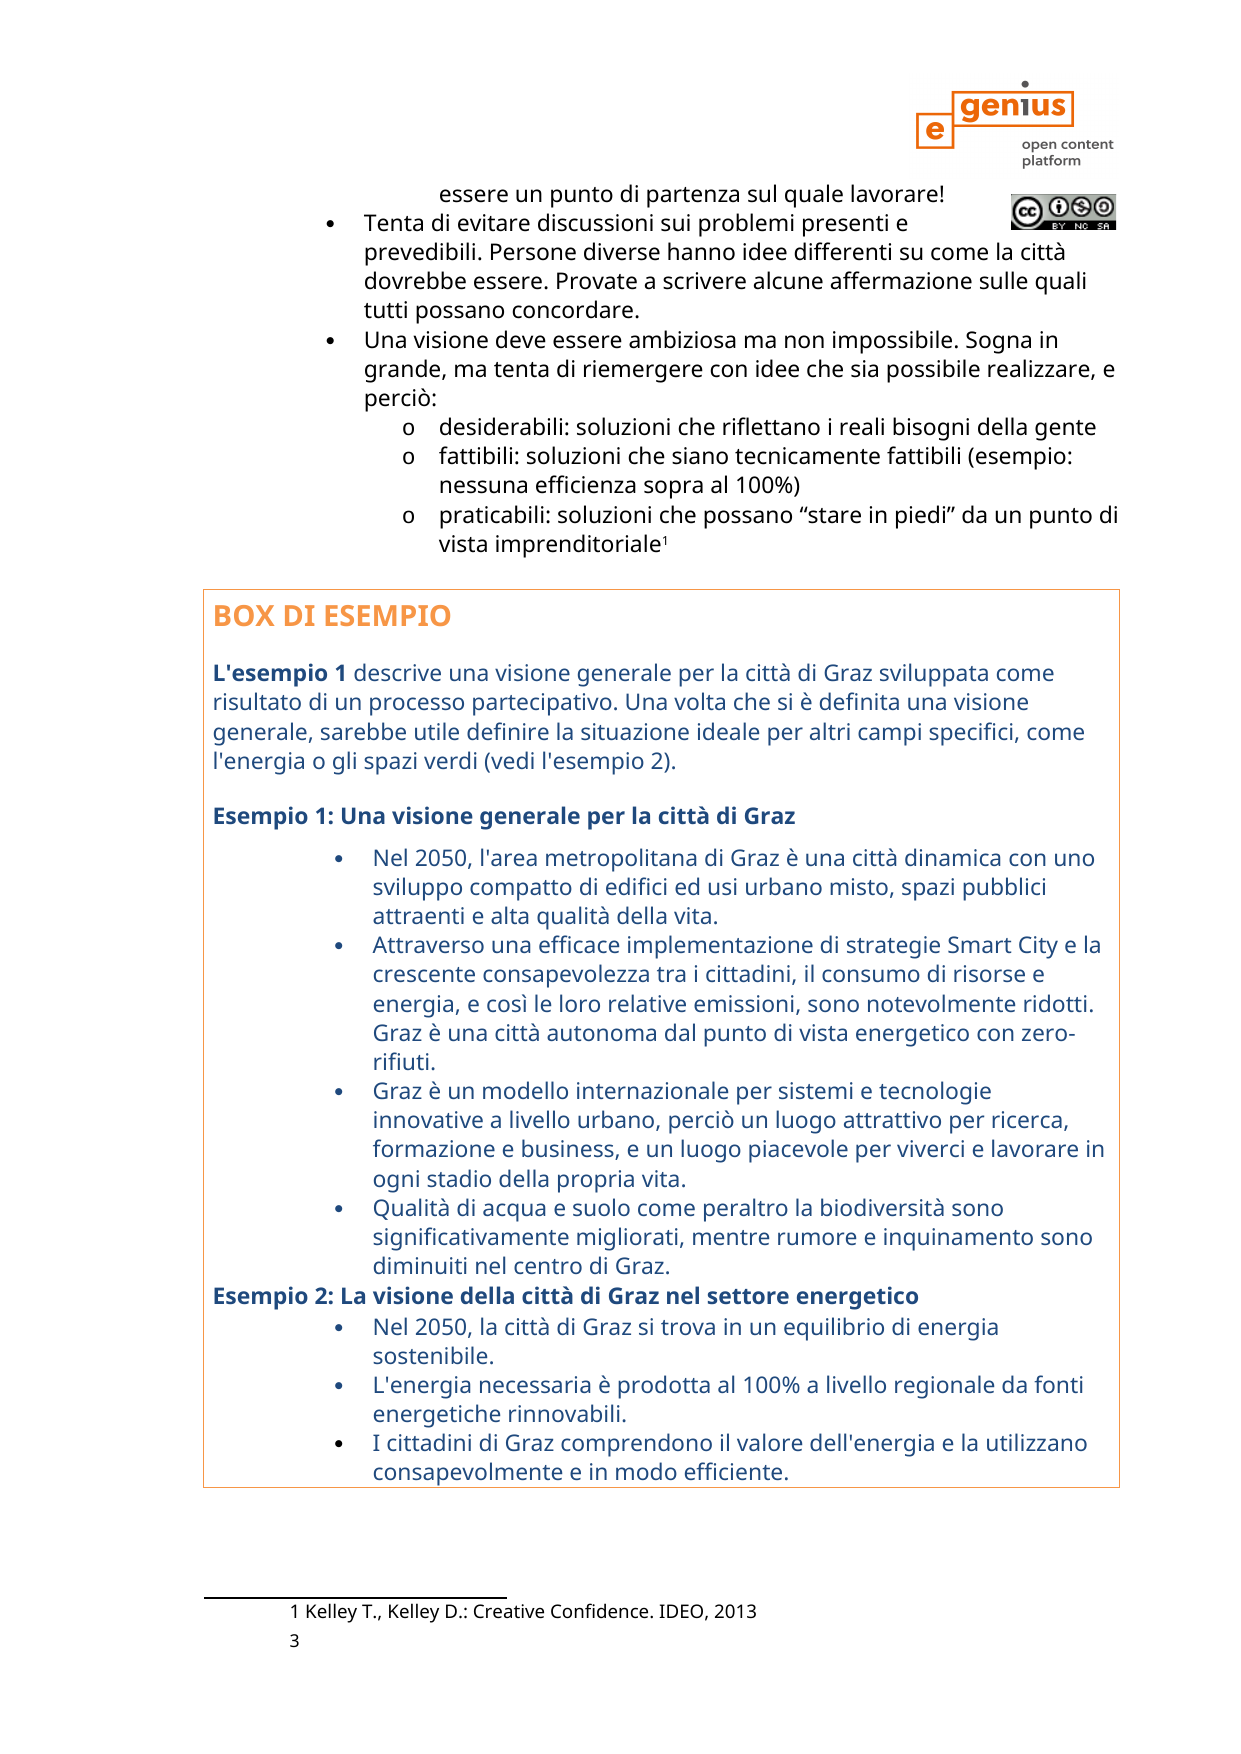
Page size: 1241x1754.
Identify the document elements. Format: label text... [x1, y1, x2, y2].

list fattibili: soluzioni che siano tecnicamente fattibili (esempio: nessuna efficienza sopra al 100%) [402, 441, 1119, 500]
list essere un punto di partenza sul quale lavorare! [402, 179, 1119, 208]
table_header Box di esempio L'esempio 1 descrive una visione generale per la città di Graz sviluppata come risultato di un processo partecipativo. Una volta che si è definita una visione generale, sarebbe utile definire la situazione ideale per altri campi specifici, come l'energia o gli spazi verdi (vedi l'esempio 2). Esempio 1: Una visione generale per la città di Graz Nel 2050, l'area metropolitana di Graz è una città dinamica con uno sviluppo compatto di edifici ed usi urbano misto, spazi pubblici attraenti e alta qualità della vita. Attraverso una efficace implementazione di strategie Smart City e la crescente consapevolezza tra i cittadini, il consumo di risorse e energia, e così le loro relative emissioni, sono notevolmente ridotti. Graz è una città autonoma dal punto di vista energetico con zero-rifiuti. Graz è un modello internazionale per sistemi e tecnologie innovative a livello urbano, perciò un luogo attrattivo per ricerca, formazione e business, e un luogo piacevole per viverci e lavorare in ogni stadio della propria vita. Qualità di acqua e suolo come peraltro la biodiversità sono significativamente migliorati, mentre rumore e inquinamento sono diminuiti nel centro di Graz. Esempio 2: La visione della città di Graz nel settore energetico Nel 2050, la città di Graz si trova in un equilibrio di energia sostenibile. L'energia necessaria è prodotta al 100% a livello regionale da fonti energetiche rinnovabili. I cittadini di Graz comprendono il valore dell'energia e la utilizzano consapevolmente e in modo efficiente. [204, 590, 1119, 1487]
list praticabili: soluzioni che possano “stare in piedi” da un punto di vista imprenditoriale [402, 500, 1119, 558]
list desiderabili: soluzioni che riflettano i reali bisogni della gente [402, 412, 1119, 441]
list Una visione deve essere ambiziosa ma non impossibile. Sogna in grande, ma tenta di riemergere con idee che sia possibile realizzare, e perciò: [327, 325, 1119, 412]
list Tenta di evitare discussioni sui problemi presenti e prevedibili. Persone diverse hanno idee differenti su come la città dovrebbe essere. Provate a scrivere alcune affermazione sulle quali tutti possano concordare. [327, 208, 1119, 325]
list Kelley T., Kelley D.: Creative Confidence. IDEO, 2013 [289, 1598, 1119, 1624]
